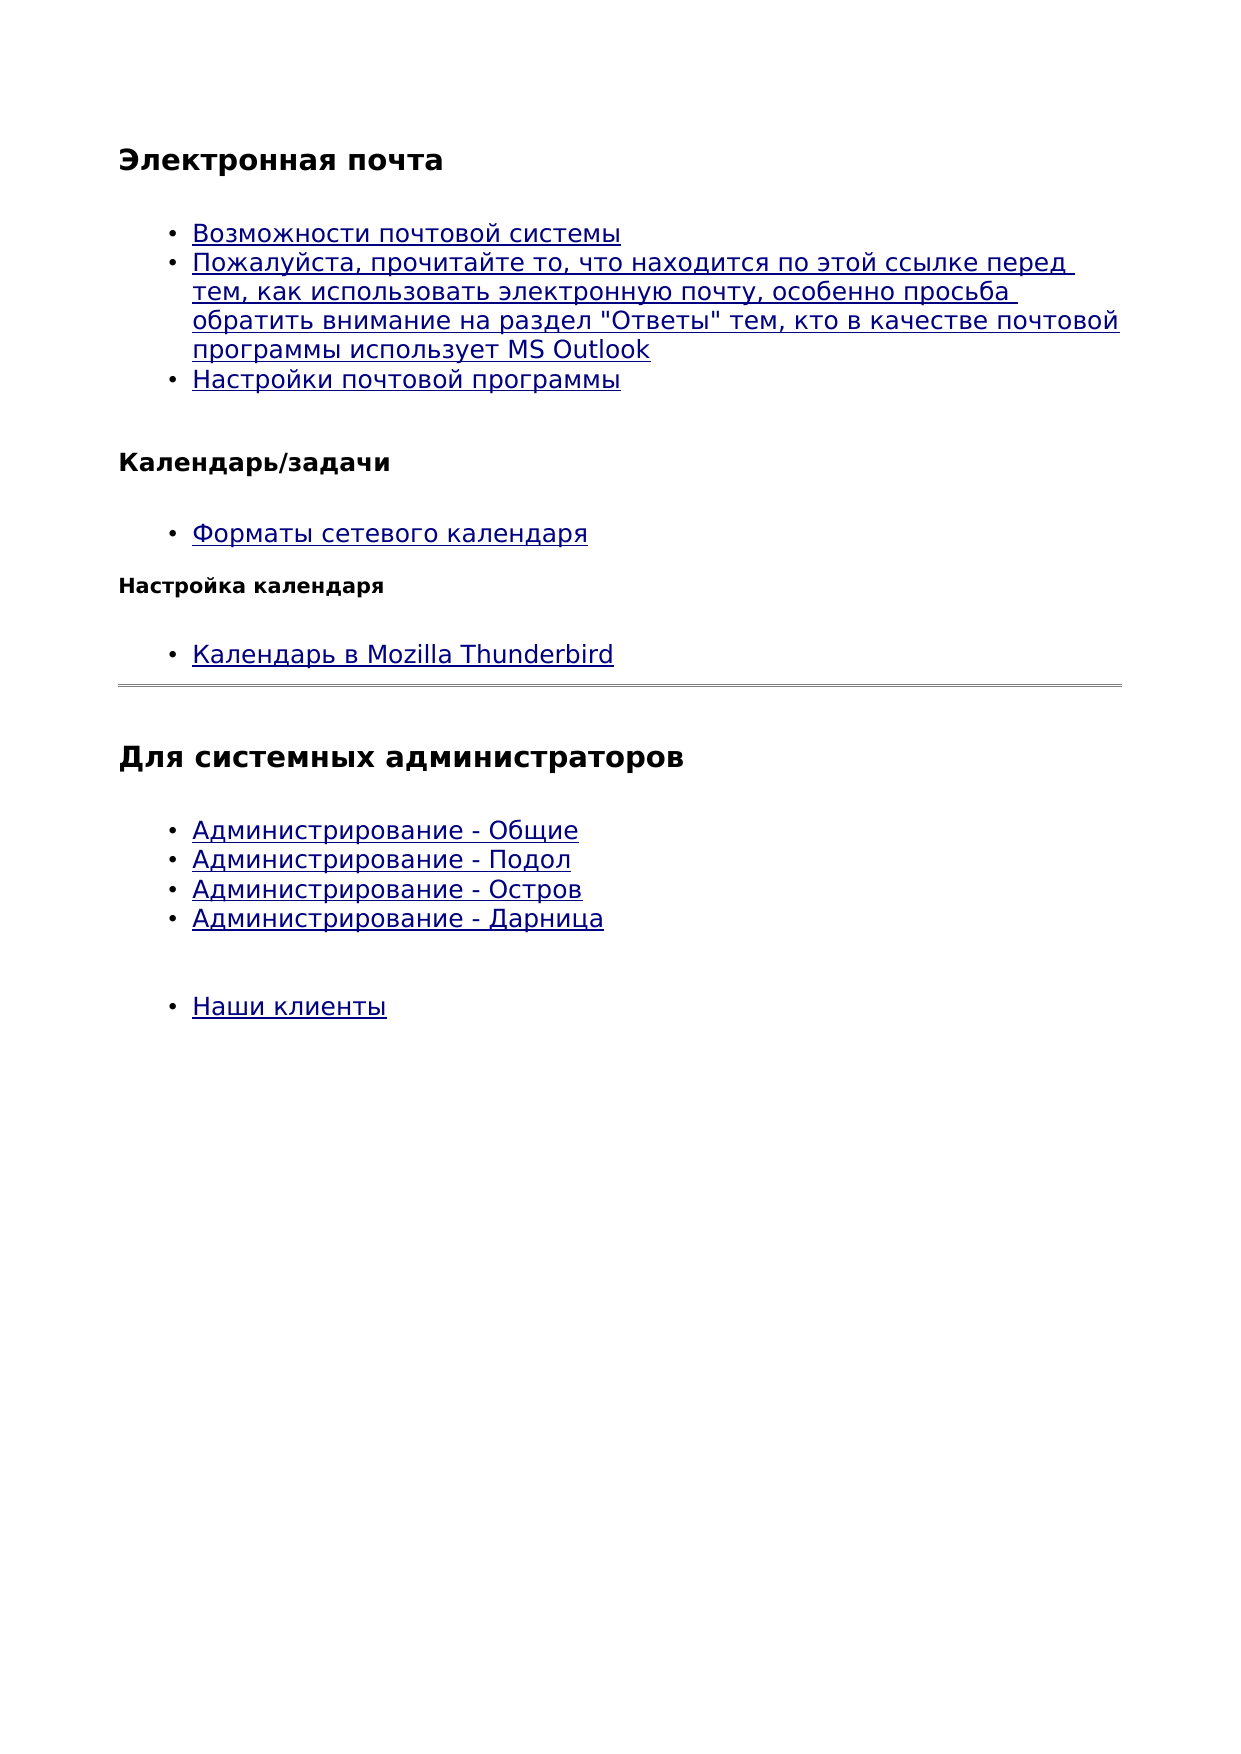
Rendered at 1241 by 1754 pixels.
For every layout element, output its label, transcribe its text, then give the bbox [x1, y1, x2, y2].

list Администрирование - Общие [177, 817, 1122, 846]
subtitle Календарь/задачи [118, 448, 1122, 478]
subtitle Настройка календаря [118, 574, 1122, 598]
list Администрирование - Подол [177, 846, 1122, 875]
list Администрирование - Остров [177, 875, 1122, 904]
subtitle Для системных администраторов [118, 741, 1122, 774]
list Форматы сетевого календаря [177, 520, 1122, 549]
list Календарь в Mozilla Thunderbird [177, 640, 1122, 669]
list Наши клиенты [177, 992, 1122, 1021]
list Администрирование - Дарница [177, 904, 1122, 933]
list Пожалуйста, прочитайте то, что находится по этой ссылке перед тем, как использовать электронную почту, особенно просьба обратить внимание на раздел "Ответы" тем, кто в качестве почтовой программы использует MS Outlook [177, 248, 1122, 365]
list Настройки почтовой программы [177, 365, 1122, 394]
subtitle Электронная почта [118, 143, 1122, 177]
list Возможности почтовой системы [177, 219, 1122, 248]
